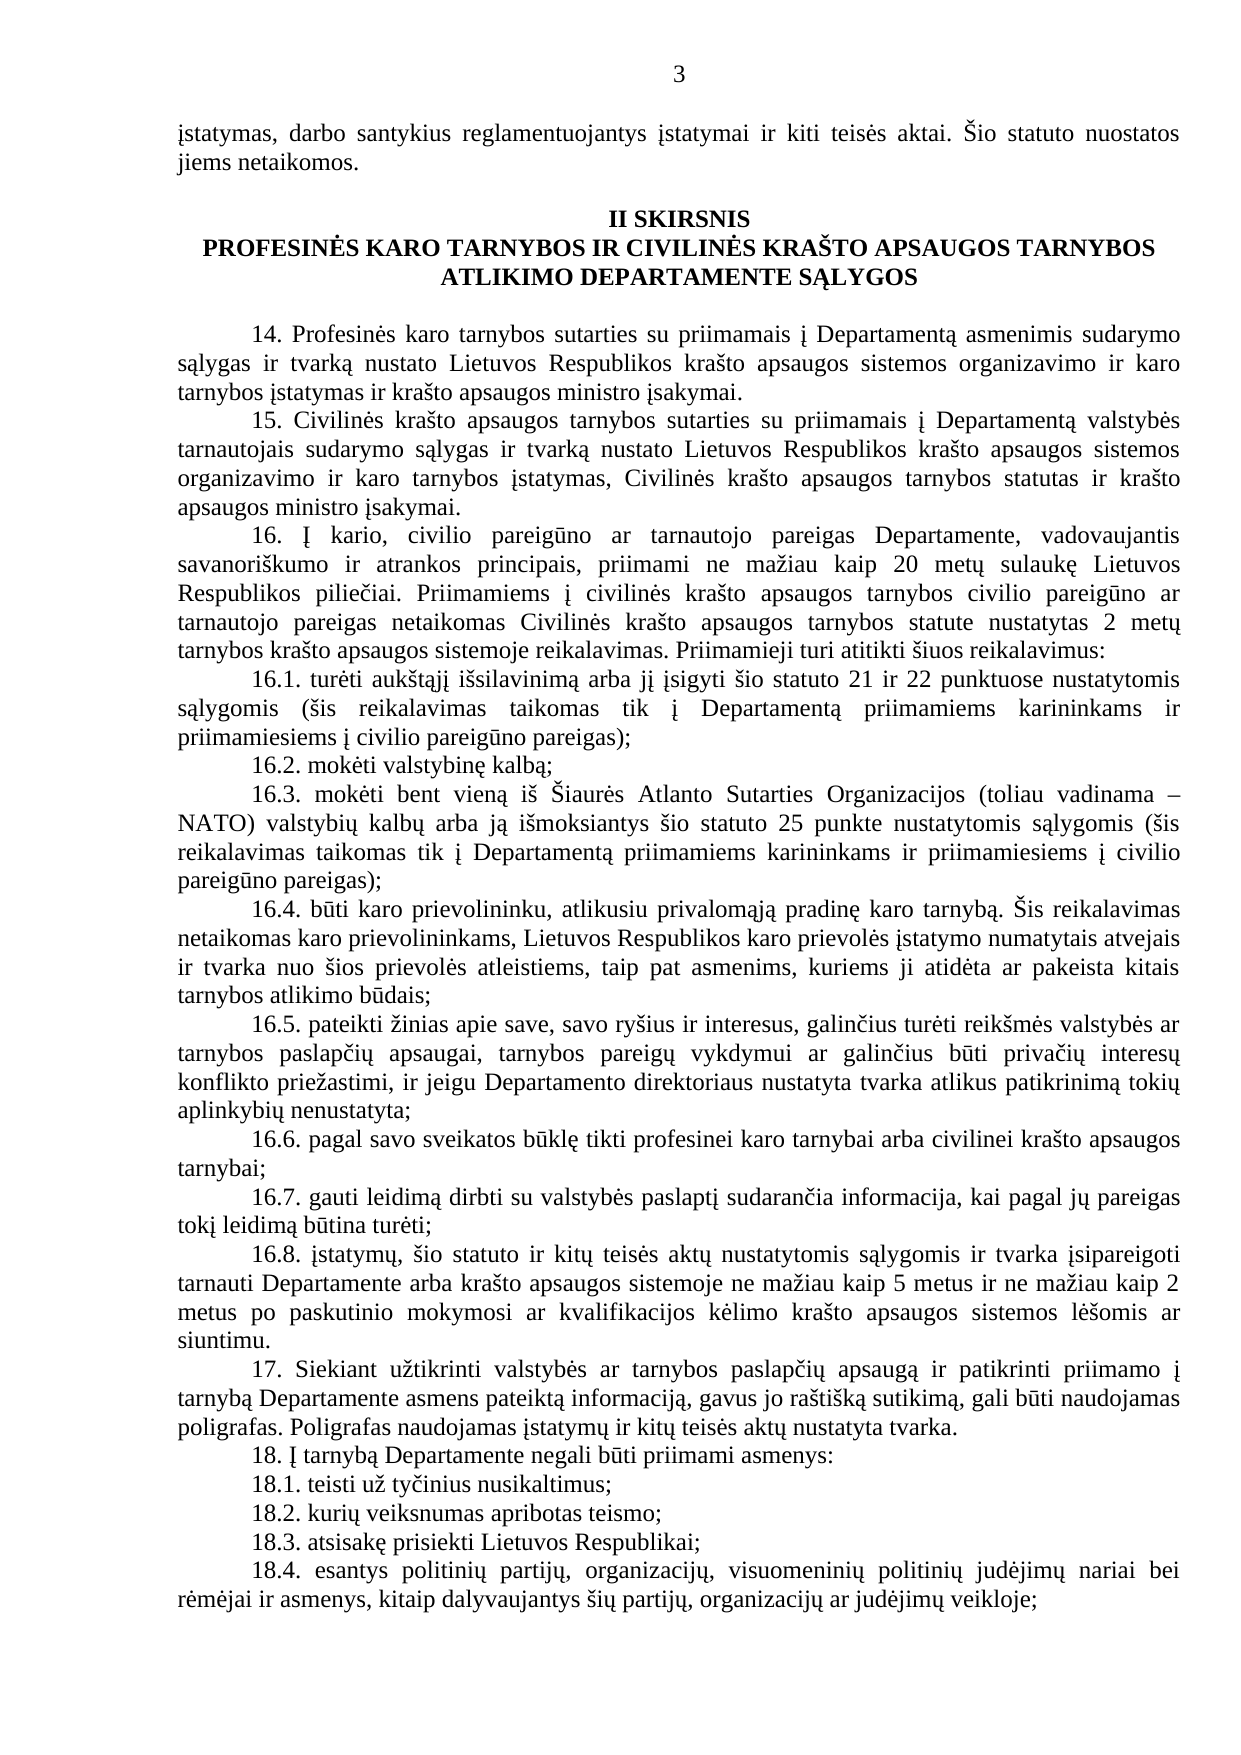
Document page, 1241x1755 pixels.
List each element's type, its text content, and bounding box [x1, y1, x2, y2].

text 16.6. pagal savo sveikatos būklę tikti profesinei karo tarnybai arba civilinei krašto apsaugos tarnybai; [177, 1124, 1181, 1182]
text II SKIRSNIS [177, 204, 1181, 233]
text 16.3. mokėti bent vieną iš Šiaurės Atlanto Sutarties Organizacijos (toliau vadinama – NATO) valstybių kalbų arba ją išmoksiantys šio statuto 25 punkte nustatytomis sąlygomis (šis reikalavimas taikomas tik į Departamentą priimamiems karininkams ir priimamiesiems į civilio pareigūno pareigas); [177, 779, 1181, 894]
text 18.4. esantys politinių partijų, organizacijų, visuomeninių politinių judėjimų nariai bei rėmėjai ir asmenys, kitaip dalyvaujantys šių partijų, organizacijų ar judėjimų veikloje; [177, 1556, 1181, 1613]
text 18.3. atsisakę prisiekti Lietuvos Respublikai; [177, 1527, 1181, 1556]
text 18. Į tarnybą Departamente negali būti priimami asmenys: [177, 1441, 1181, 1469]
text 16.1. turėti aukštąjį išsilavinimą arba jį įsigyti šio statuto 21 ir 22 punktuose nustatytomis sąlygomis (šis reikalavimas taikomas tik į Departamentą priimamiems karininkams ir priimamiesiems į civilio pareigūno pareigas); [177, 664, 1181, 751]
text 16.7. gauti leidimą dirbti su valstybės paslaptį sudarančia informacija, kai pagal jų pareigas tokį leidimą būtina turėti; [177, 1182, 1181, 1239]
text 15. Civilinės krašto apsaugos tarnybos sutarties su priimamais į Departamentą valstybės tarnautojais sudarymo sąlygas ir tvarką nustato Lietuvos Respublikos krašto apsaugos sistemos organizavimo ir karo tarnybos įstatymas, Civilinės krašto apsaugos tarnybos statutas ir krašto apsaugos ministro įsakymai. [177, 406, 1181, 521]
text 16.5. pateikti žinias apie save, savo ryšius ir interesus, galinčius turėti reikšmės valstybės ar tarnybos paslapčių apsaugai, tarnybos pareigų vykdymui ar galinčius būti privačių interesų konflikto priežastimi, ir jeigu Departamento direktoriaus nustatyta tvarka atlikus patikrinimą tokių aplinkybių nenustatyta; [177, 1009, 1181, 1124]
text įstatymas, darbo santykius reglamentuojantys įstatymai ir kiti teisės aktai. Šio statuto nuostatos jiems netaikomos. [177, 118, 1181, 176]
text 17. Siekiant užtikrinti valstybės ar tarnybos paslapčių apsaugą ir patikrinti priimamo į tarnybą Departamente asmens pateiktą informaciją, gavus jo raštišką sutikimą, gali būti naudojamas poligrafas. Poligrafas naudojamas įstatymų ir kitų teisės aktų nustatyta tvarka. [177, 1354, 1181, 1441]
text 18.2. kurių veiksnumas apribotas teismo; [177, 1498, 1181, 1527]
text 18.1. teisti už tyčinius nusikaltimus; [177, 1469, 1181, 1498]
text PROFESINĖS KARO TARNYBOS IR CIVILINĖS KRAŠTO APSAUGOS TARNYBOS ATLIKIMO DEPARTAMENTE SĄLYGOS [177, 233, 1181, 291]
text 16.4. būti karo prievolininku, atlikusiu privalomąją pradinę karo tarnybą. Šis reikalavimas netaikomas karo prievolininkams, Lietuvos Respublikos karo prievolės įstatymo numatytais atvejais ir tvarka nuo šios prievolės atleistiems, taip pat asmenims, kuriems ji atidėta ar pakeista kitais tarnybos atlikimo būdais; [177, 894, 1181, 1009]
text 16.2. mokėti valstybinę kalbą; [177, 751, 1181, 779]
text 14. Profesinės karo tarnybos sutarties su priimamais į Departamentą asmenimis sudarymo sąlygas ir tvarką nustato Lietuvos Respublikos krašto apsaugos sistemos organizavimo ir karo tarnybos įstatymas ir krašto apsaugos ministro įsakymai. [177, 319, 1181, 406]
text 16. Į kario, civilio pareigūno ar tarnautojo pareigas Departamente, vadovaujantis savanoriškumo ir atrankos principais, priimami ne mažiau kaip 20 metų sulaukę Lietuvos Respublikos piliečiai. Priimamiems į civilinės krašto apsaugos tarnybos civilio pareigūno ar tarnautojo pareigas netaikomas Civilinės krašto apsaugos tarnybos statute nustatytas 2 metų tarnybos krašto apsaugos sistemoje reikalavimas. Priimamieji turi atitikti šiuos reikalavimus: [177, 521, 1181, 664]
text 16.8. įstatymų, šio statuto ir kitų teisės aktų nustatytomis sąlygomis ir tvarka įsipareigoti tarnauti Departamente arba krašto apsaugos sistemoje ne mažiau kaip 5 metus ir ne mažiau kaip 2 metus po paskutinio mokymosi ar kvalifikacijos kėlimo krašto apsaugos sistemos lėšomis ar siuntimu. [177, 1239, 1181, 1354]
